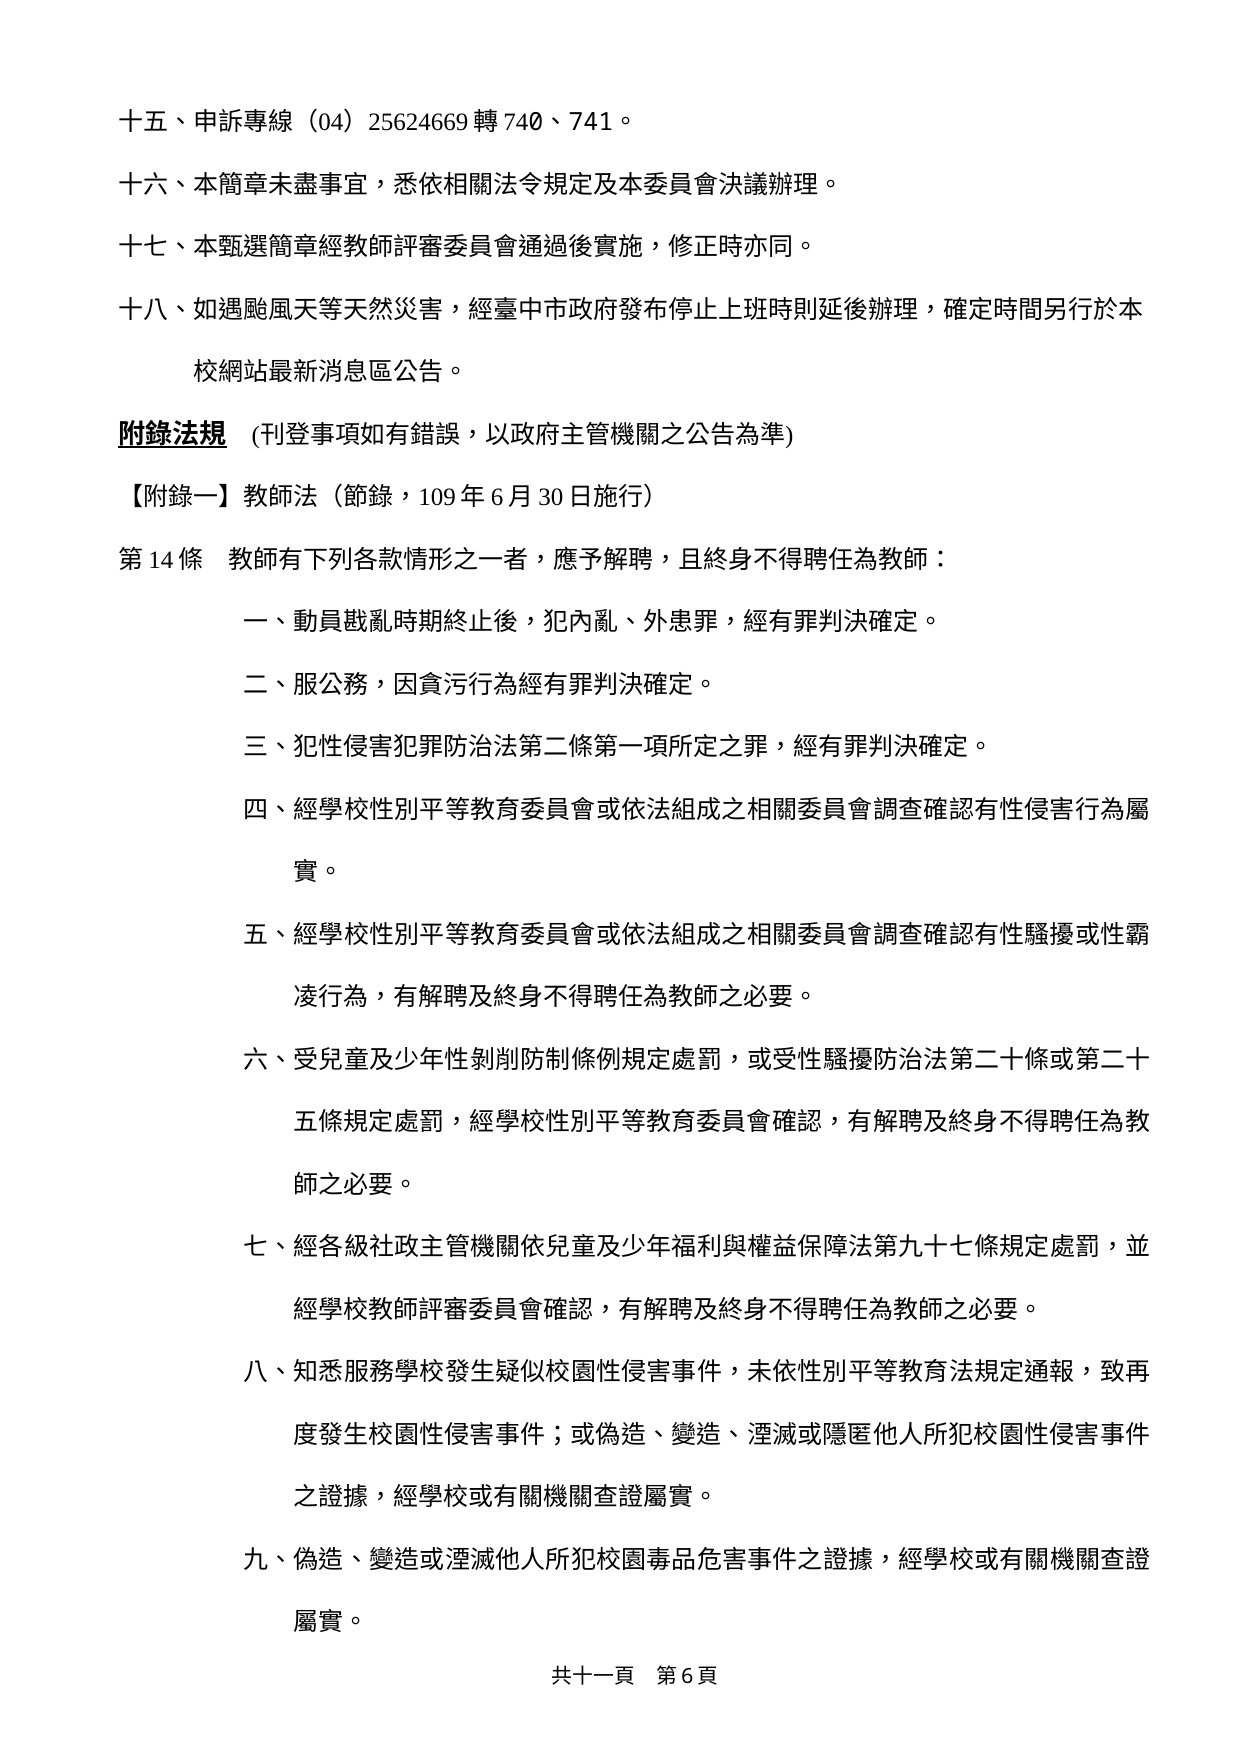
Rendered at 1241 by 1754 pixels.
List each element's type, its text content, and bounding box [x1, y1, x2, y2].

text 五、經學校性別平等教育委員會或依法組成之相關委員會調查確認有性騷擾或性霸凌行為，有解聘及終身不得聘任為教師之必要。 [243, 891, 1152, 1016]
text 四、經學校性別平等教育委員會或依法組成之相關委員會調查確認有性侵害行為屬實。 [243, 766, 1152, 891]
text 【附錄一】教師法（節錄，109年6月30日施行） [118, 453, 1152, 516]
text 十六、本簡章未盡事宜，悉依相關法令規定及本委員會決議辦理。 [118, 141, 1152, 203]
text 七、經各級社政主管機關依兒童及少年福利與權益保障法第九十七條規定處罰，並經學校教師評審委員會確認，有解聘及終身不得聘任為教師之必要。 [243, 1203, 1152, 1328]
text 三、犯性侵害犯罪防治法第二條第一項所定之罪，經有罪判決確定。 [243, 703, 1152, 766]
text 九、偽造、變造或湮滅他人所犯校園毒品危害事件之證據，經學校或有關機關查證屬實。 [243, 1516, 1152, 1641]
text 二、服公務，因貪污行為經有罪判決確定。 [243, 641, 1152, 703]
text 六、受兒童及少年性剝削防制條例規定處罰，或受性騷擾防治法第二十條或第二十五條規定處罰，經學校性別平等教育委員會確認，有解聘及終身不得聘任為教師之必要。 [243, 1016, 1152, 1203]
text 一、動員戡亂時期終止後，犯內亂、外患罪，經有罪判決確定。 [243, 578, 1152, 641]
text 八、知悉服務學校發生疑似校園性侵害事件，未依性別平等教育法規定通報，致再度發生校園性侵害事件；或偽造、變造、湮滅或隱匿他人所犯校園性侵害事件之證據，經學校或有關機關查證屬實。 [243, 1328, 1152, 1516]
text 十五、申訴專線（04）25624669轉740、741。 [118, 78, 1152, 141]
text 十七、本甄選簡章經教師評審委員會通過後實施，修正時亦同。 [118, 203, 1152, 266]
text 第14條 教師有下列各款情形之一者，應予解聘，且終身不得聘任為教師： [118, 516, 1152, 578]
text 十八、如遇颱風天等天然災害，經臺中市政府發布停止上班時則延後辦理，確定時間另行於本校網站最新消息區公告。 [118, 266, 1152, 391]
text 附錄法規 (刊登事項如有錯誤，以政府主管機關之公告為準) [118, 391, 1152, 453]
